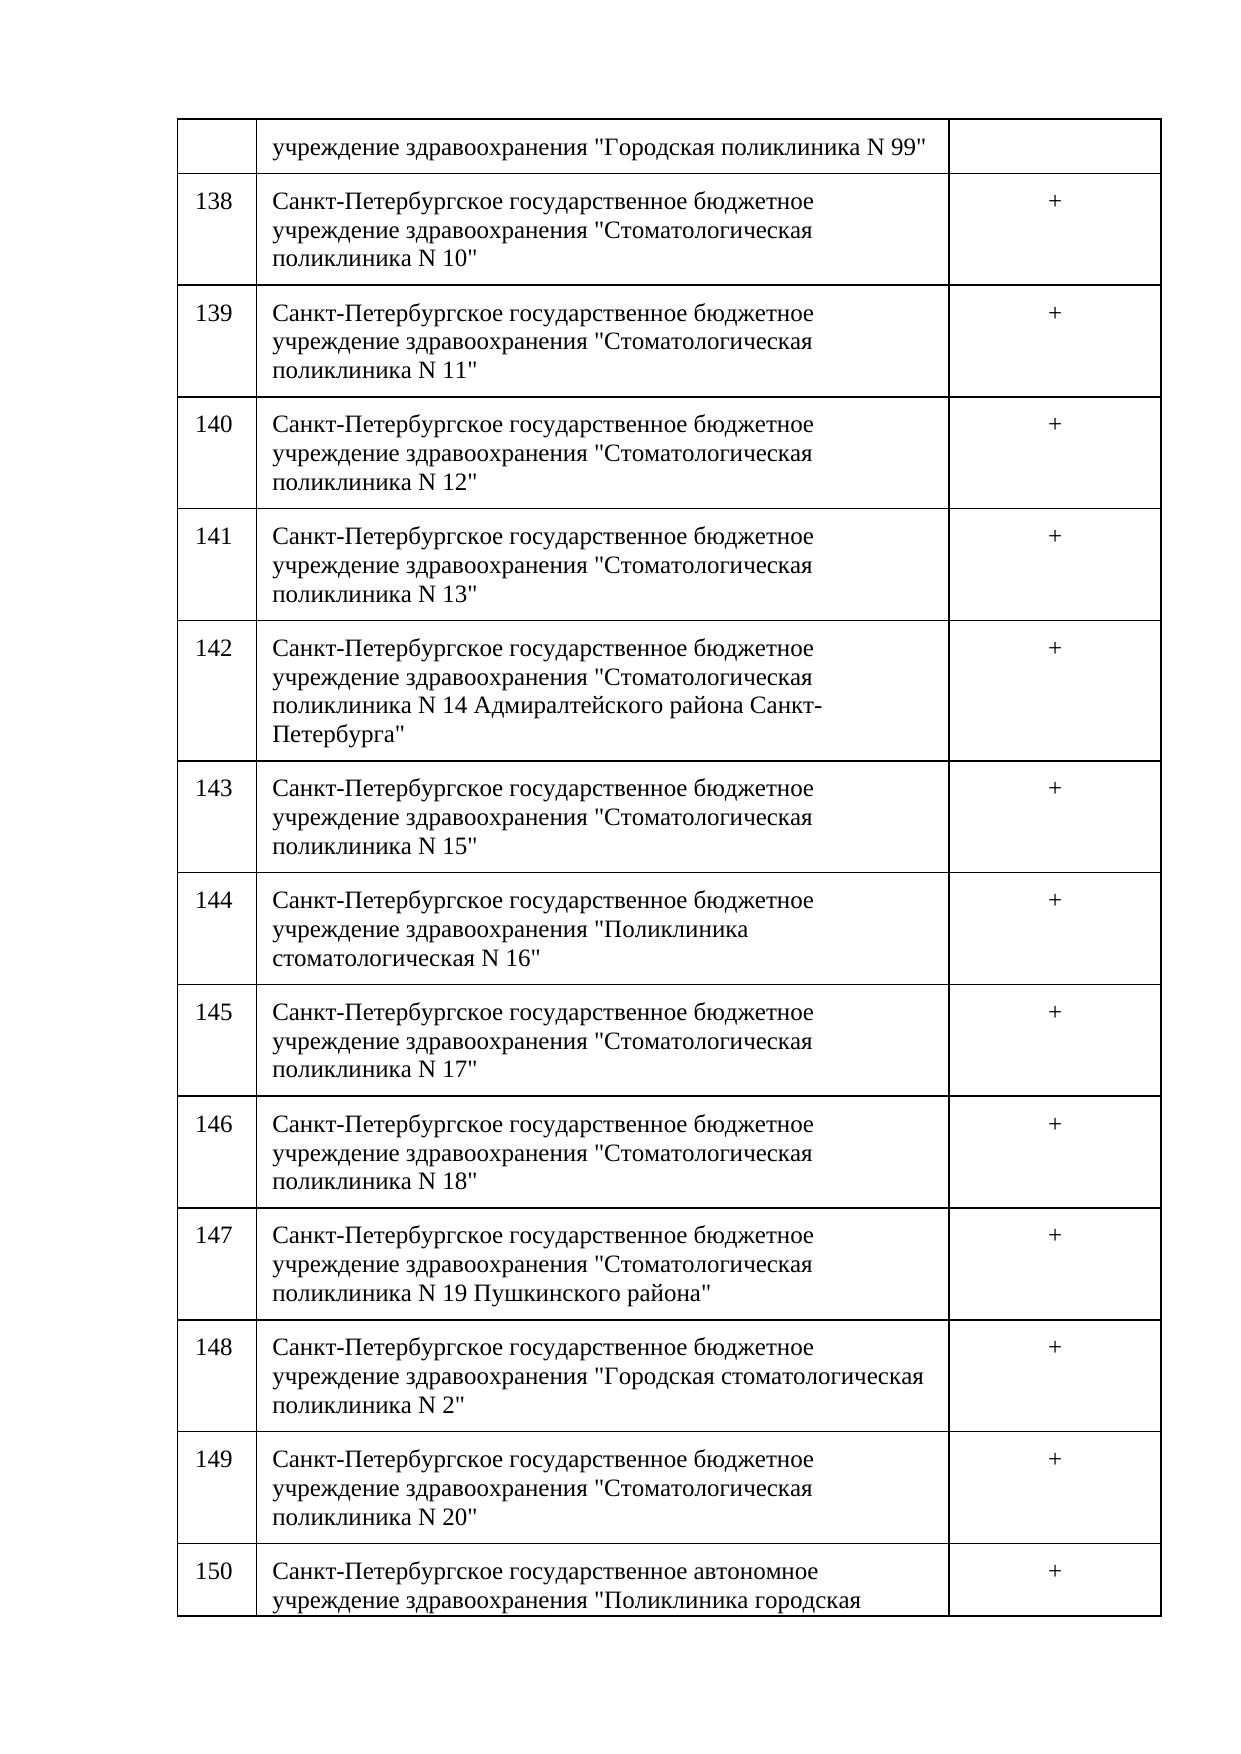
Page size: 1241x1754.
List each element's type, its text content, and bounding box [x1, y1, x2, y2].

table_cell Санкт-Петербургское государственное бюджетное учреждение здравоохранения "Стоматологическая поликлиника N 12" [257, 398, 948, 508]
table_cell 149 [178, 1432, 256, 1542]
table_cell 142 [178, 621, 256, 760]
table_cell [178, 120, 256, 172]
table_cell [950, 120, 1160, 172]
table_cell Санкт-Петербургское государственное бюджетное учреждение здравоохранения "Стоматологическая поликлиника N 19 Пушкинского района" [257, 1209, 948, 1319]
table_cell + [950, 286, 1160, 396]
table_cell 145 [178, 985, 256, 1095]
table_cell + [950, 509, 1160, 619]
table_cell Санкт-Петербургское государственное автономное учреждение здравоохранения "Поликлиника городская [257, 1544, 948, 1615]
table_cell Санкт-Петербургское государственное бюджетное учреждение здравоохранения "Стоматологическая поликлиника N 13" [257, 509, 948, 619]
table_cell + [950, 621, 1160, 760]
table_cell + [950, 398, 1160, 508]
table_cell + [950, 1097, 1160, 1207]
table_cell 144 [178, 873, 256, 983]
table_cell 143 [178, 762, 256, 872]
table_cell Санкт-Петербургское государственное бюджетное учреждение здравоохранения "Стоматологическая поликлиника N 11" [257, 286, 948, 396]
table_cell Санкт-Петербургское государственное бюджетное учреждение здравоохранения "Городская стоматологическая поликлиника N 2" [257, 1321, 948, 1431]
table_cell 138 [178, 174, 256, 284]
table_cell 141 [178, 509, 256, 619]
table_cell Санкт-Петербургское государственное бюджетное учреждение здравоохранения "Стоматологическая поликлиника N 15" [257, 762, 948, 872]
table_cell 150 [178, 1544, 256, 1615]
table_cell + [950, 762, 1160, 872]
table_cell + [950, 1432, 1160, 1542]
table_cell 147 [178, 1209, 256, 1319]
table_cell + [950, 174, 1160, 284]
table_cell 148 [178, 1321, 256, 1431]
table_cell 140 [178, 398, 256, 508]
table_cell + [950, 1321, 1160, 1431]
table_cell Санкт-Петербургское государственное бюджетное учреждение здравоохранения "Стоматологическая поликлиника N 14 Адмиралтейского района Санкт-Петербурга" [257, 621, 948, 760]
table_cell Санкт-Петербургское государственное бюджетное учреждение здравоохранения "Поликлиника стоматологическая N 16" [257, 873, 948, 983]
table_cell + [950, 1544, 1160, 1615]
table_cell + [950, 1209, 1160, 1319]
table_cell Санкт-Петербургское государственное бюджетное учреждение здравоохранения "Стоматологическая поликлиника N 18" [257, 1097, 948, 1207]
table_cell 146 [178, 1097, 256, 1207]
table_cell Санкт-Петербургское государственное бюджетное учреждение здравоохранения "Стоматологическая поликлиника N 10" [257, 174, 948, 284]
table_cell Санкт-Петербургское государственное бюджетное учреждение здравоохранения "Стоматологическая поликлиника N 20" [257, 1432, 948, 1542]
table_cell + [950, 873, 1160, 983]
table_cell Санкт-Петербургское государственное бюджетное учреждение здравоохранения "Стоматологическая поликлиника N 17" [257, 985, 948, 1095]
table_cell 139 [178, 286, 256, 396]
table_cell учреждение здравоохранения "Городская поликлиника N 99" [257, 120, 948, 172]
table_cell + [950, 985, 1160, 1095]
